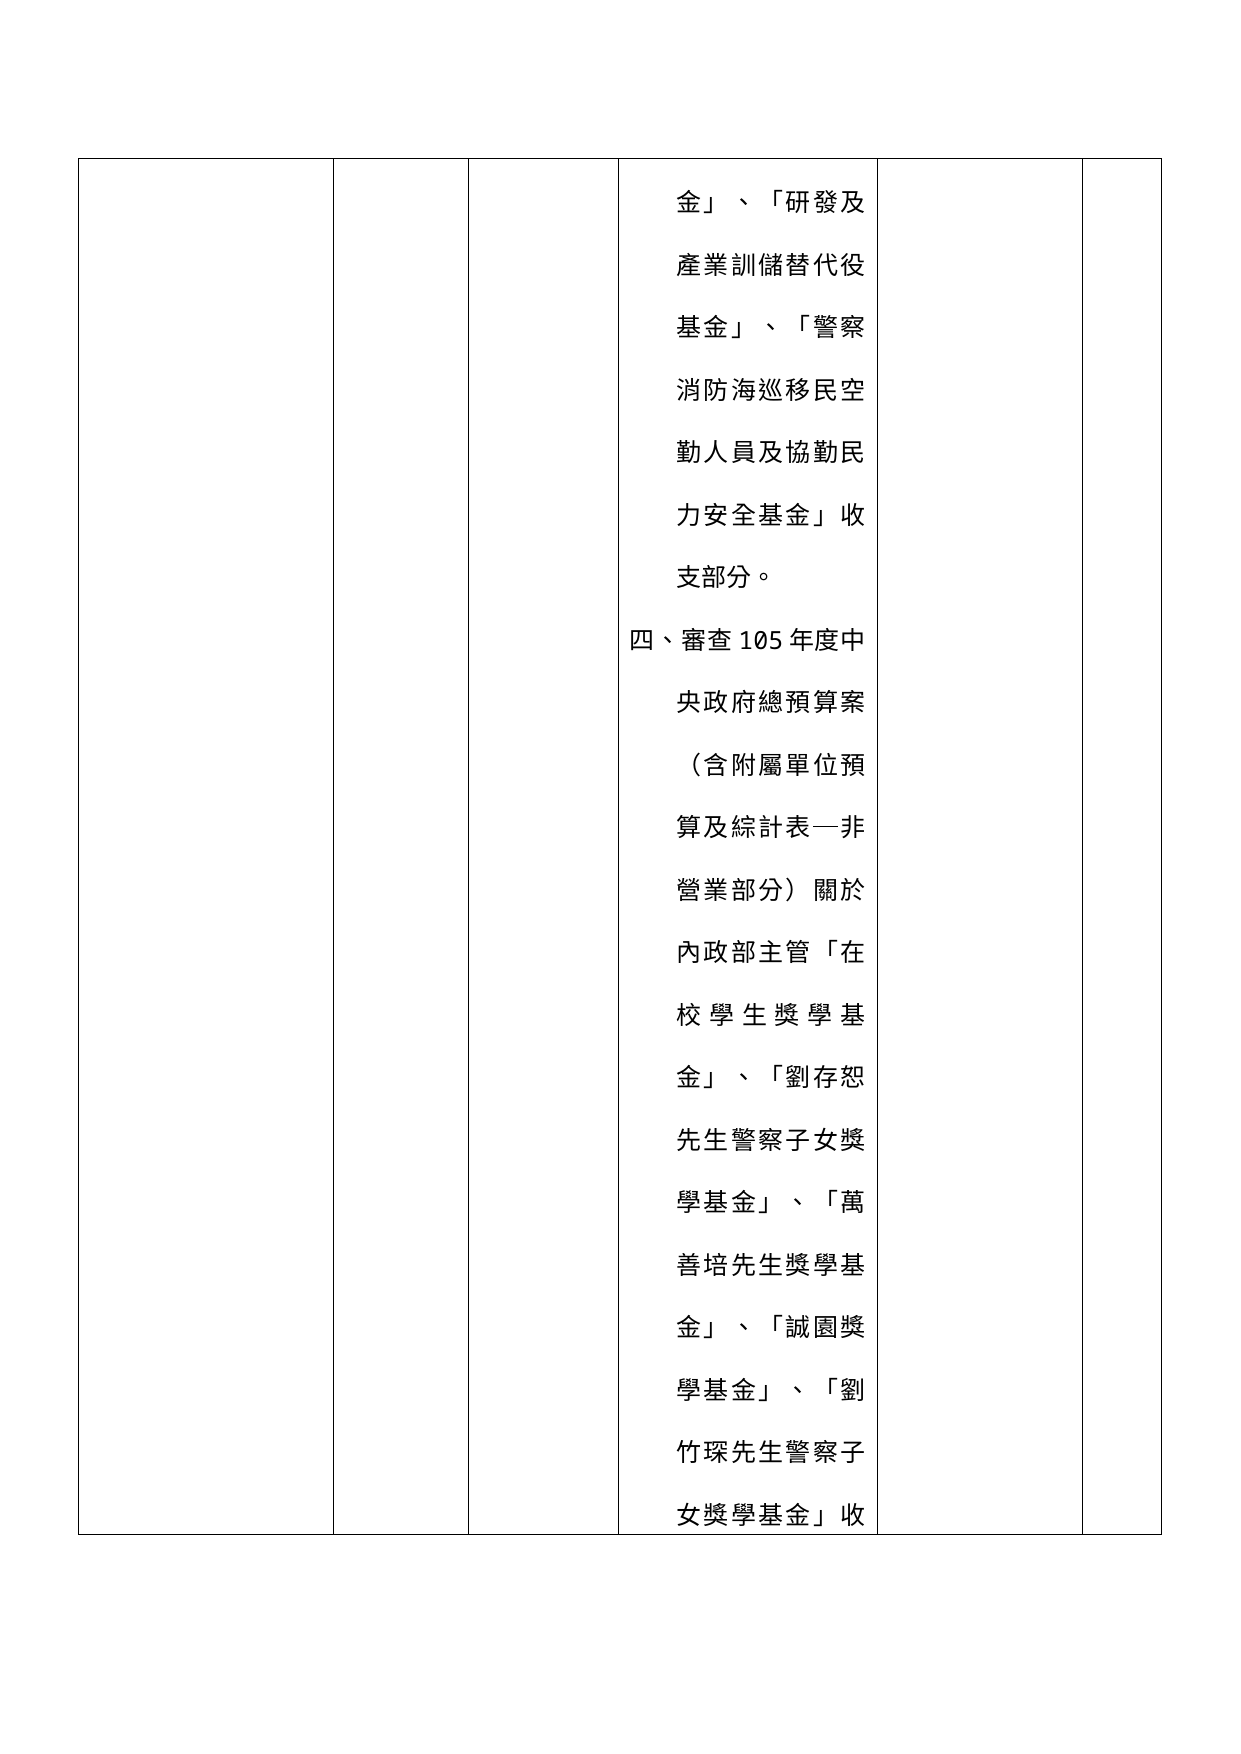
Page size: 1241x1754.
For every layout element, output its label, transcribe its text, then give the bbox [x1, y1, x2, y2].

table_cell 金」、「研發及產業訓儲替代役基金」、「警察消防海巡移民空勤人員及協勤民力安全基金」收支部分。 四、審查105年度中央政府總預算案（含附屬單位預算及綜計表─非營業部分）關於內政部主管「在校學生獎學基金」、「劉存恕先生警察子女獎學基金」、「萬善培先生獎學基金」、「誠園獎學基金」、「劉竹琛先生警察子女獎學基金」收 [619, 159, 877, 1534]
table_cell [469, 159, 618, 1534]
table_cell [334, 159, 468, 1534]
table_cell [79, 159, 333, 1534]
table_cell [878, 159, 1082, 1534]
table_cell [1083, 159, 1161, 1534]
